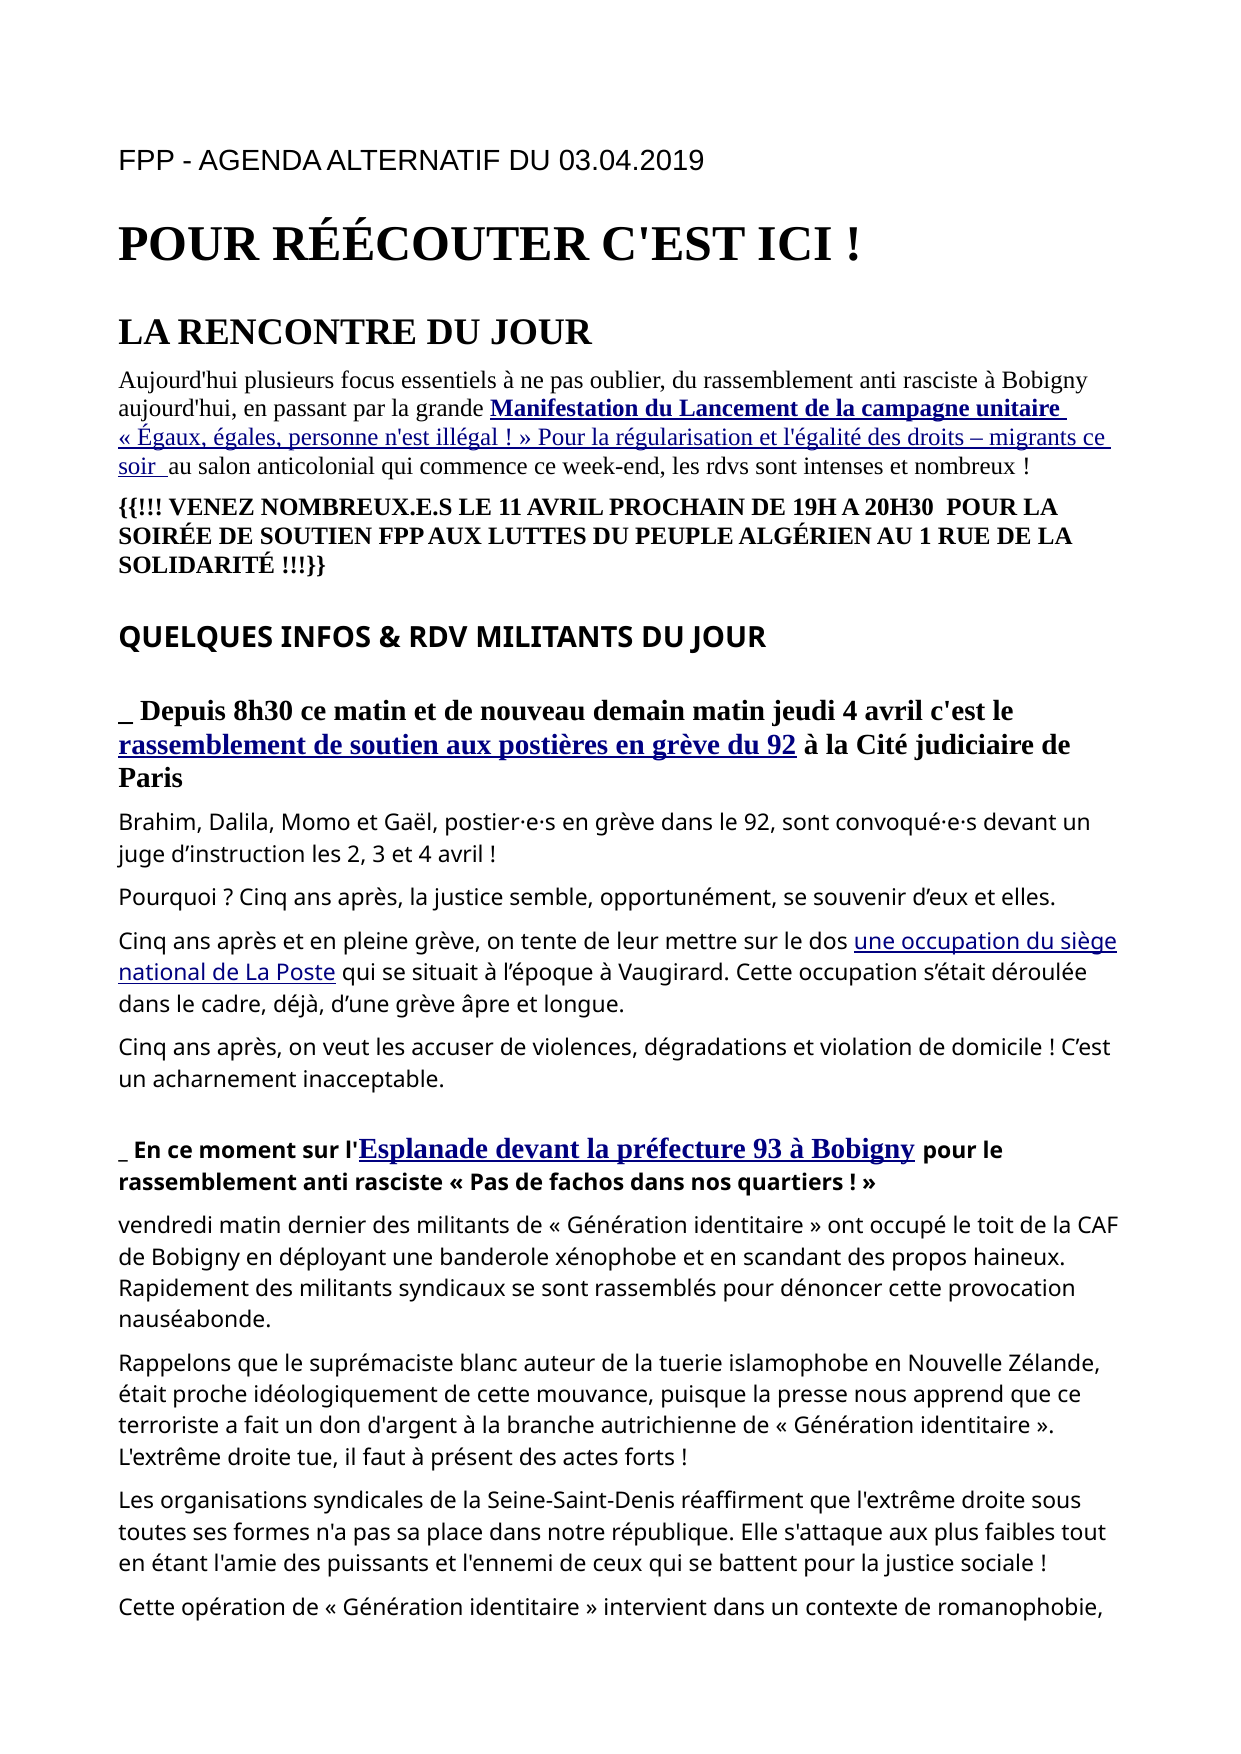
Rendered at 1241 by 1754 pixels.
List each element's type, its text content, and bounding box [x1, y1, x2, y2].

text Cinq ans après et en pleine grève, on tente de leur mettre sur le dos une occupation du siège national de La Poste qui se situait à l’époque à Vaugirard. Cette occupation s’était déroulée dans le cadre, déjà, d’une grève âpre et longue. [118, 925, 1122, 1019]
text Rappelons que le suprémaciste blanc auteur de la tuerie islamophobe en Nouvelle Zélande, était proche idéologiquement de cette mouvance, puisque la presse nous apprend que ce terroriste a fait un don d'argent à la branche autrichienne de « Génération identitaire ». L'extrême droite tue, il faut à présent des actes forts ! [118, 1347, 1122, 1472]
text Brahim, Dalila, Momo et Gaël, postier·e·s en grève dans le 92, sont convoqué·e·s devant un juge d’instruction les 2, 3 et 4 avril ! [118, 806, 1122, 869]
subtitle POUR RÉÉCOUTER C'EST ICI ! [118, 214, 1122, 272]
text Cette opération de « Génération identitaire » intervient dans un contexte de romanophobie, [118, 1590, 1122, 1622]
text Pourquoi ? Cinq ans après, la justice semble, opportunément, se souvenir d’eux et elles. [118, 881, 1122, 913]
text Aujourd'hui plusieurs focus essentiels à ne pas oublier, du rassemblement anti rasciste à Bobigny aujourd'hui, en passant par la grande Manifestation du Lancement de la campagne unitaire « Égaux, égales, personne n'est illégal ! » Pour la régularisation et l'égalité des droits – migrants ce soir au salon anticolonial qui commence ce week-end, les rdvs sont intenses et nombreux ! [118, 365, 1122, 480]
subtitle LA RENCONTRE DU JOUR [118, 309, 1122, 352]
text {{!!! VENEZ NOMBREUX.E.S LE 11 AVRIL PROCHAIN DE 19H A 20H30 POUR LA SOIRÉE DE SOUTIEN FPP AUX LUTTES DU PEUPLE ALGÉRIEN AU 1 RUE DE LA SOLIDARITÉ !!!}} [118, 492, 1122, 578]
subtitle FPP - AGENDA ALTERNATIF DU 03.04.2019 [118, 143, 1122, 177]
text vendredi matin dernier des militants de « Génération identitaire » ont occupé le toit de la CAF de Bobigny en déployant une banderole xénophobe et en scandant des propos haineux. Rapidement des militants syndicaux se sont rassemblés pour dénoncer cette provocation nauséabonde. [118, 1209, 1122, 1334]
subtitle QUELQUES INFOS & RDV MILITANTS DU JOUR [118, 616, 1122, 656]
subtitle _ En ce moment sur l'Esplanade devant la préfecture 93 à Bobigny pour le rassemblement anti rasciste « Pas de fachos dans nos quartiers ! » [118, 1131, 1122, 1197]
text Les organisations syndicales de la Seine-Saint-Denis réaffirment que l'extrême droite sous toutes ses formes n'a pas sa place dans notre république. Elle s'attaque aux plus faibles tout en étant l'amie des puissants et l'ennemi de ceux qui se battent pour la justice sociale ! [118, 1484, 1122, 1578]
text Cinq ans après, on veut les accuser de violences, dégradations et violation de domicile ! C’est un acharnement inacceptable. [118, 1031, 1122, 1094]
subtitle _ Depuis 8h30 ce matin et de nouveau demain matin jeudi 4 avril c'est le rassemblement de soutien aux postières en grève du 92 à la Cité judiciaire de Paris [118, 693, 1122, 794]
